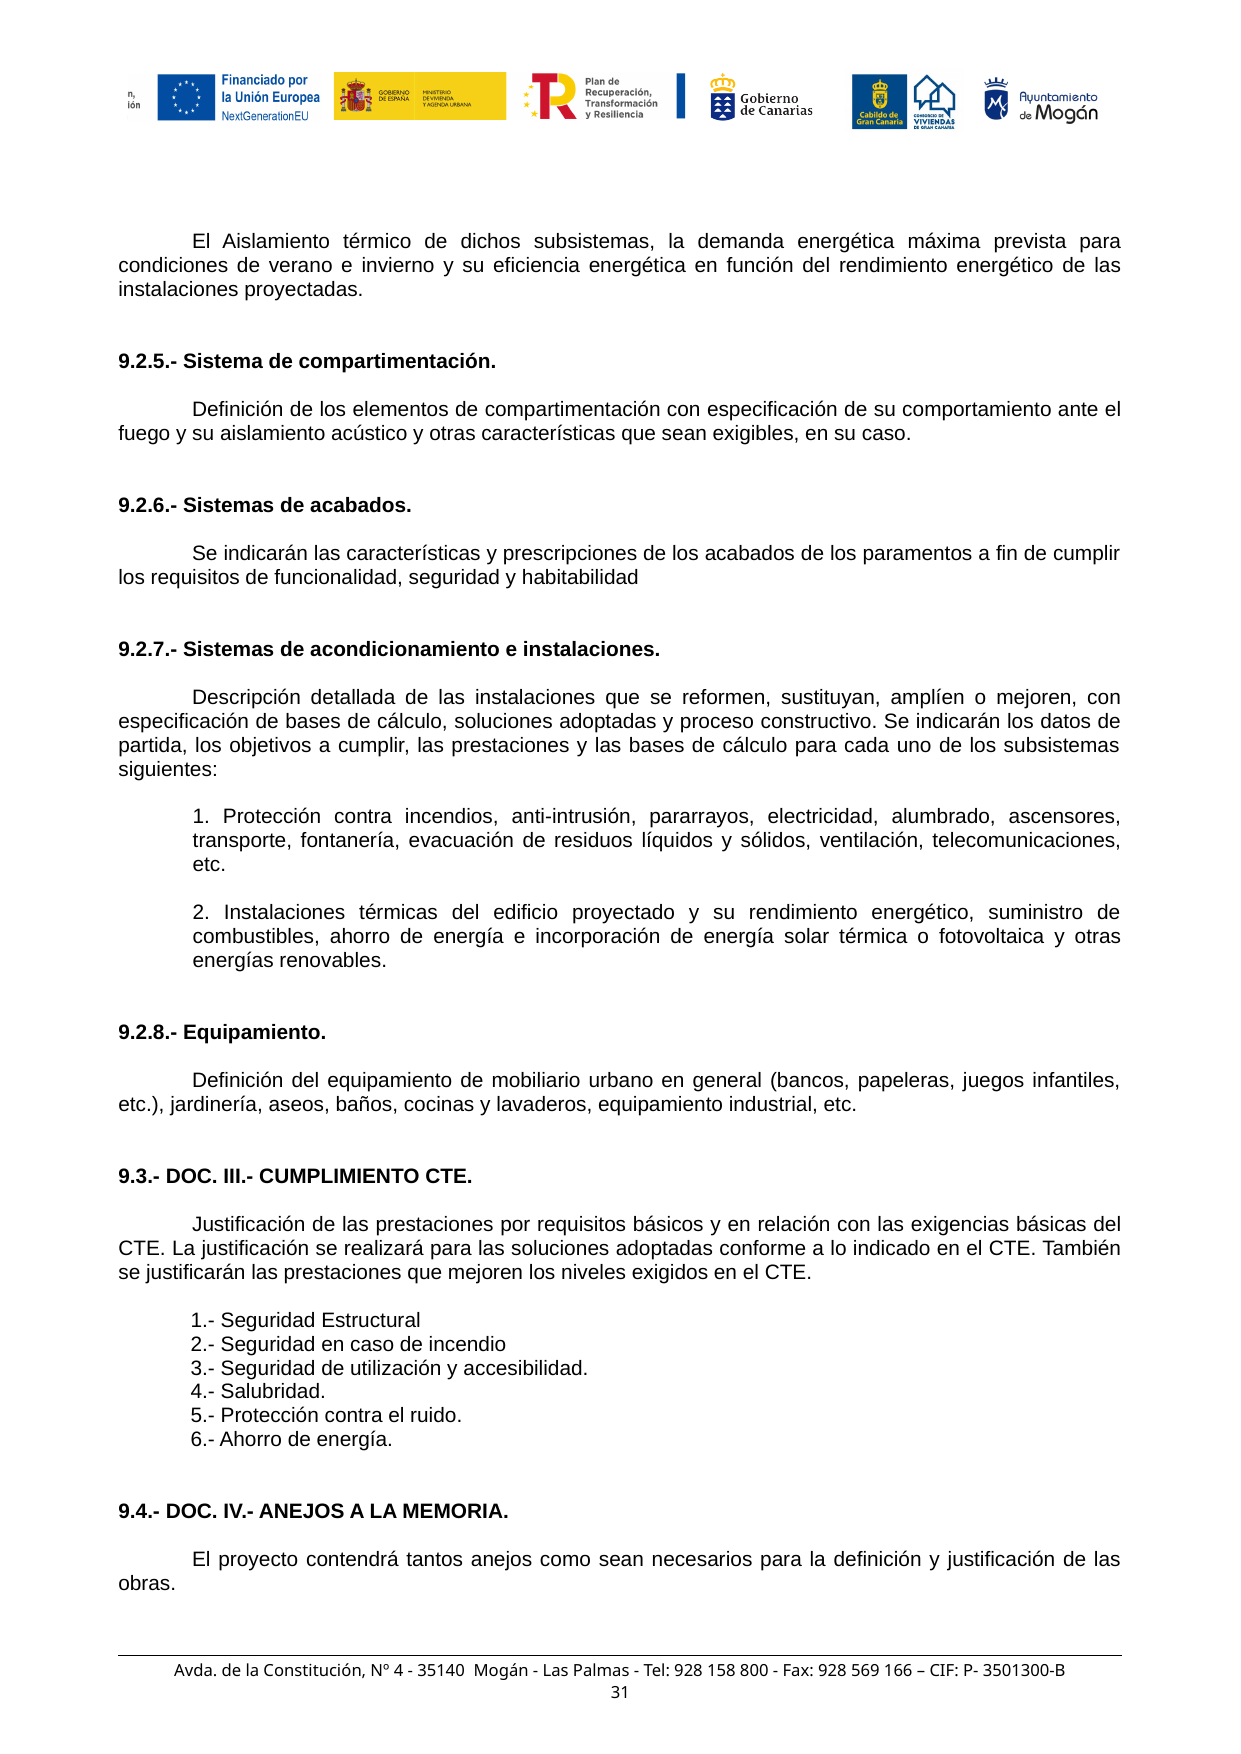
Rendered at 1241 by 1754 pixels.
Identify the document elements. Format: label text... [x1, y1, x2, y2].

text 3.- Seguridad de utilización y accesibilidad. [190, 1355, 1122, 1379]
text 5.- Protección contra el ruido. [190, 1403, 1122, 1427]
picture [269, 73, 323, 122]
text 9.2.5.- Sistema de compartimentación. [118, 349, 1122, 373]
text 9.2.6.- Sistemas de acabados. [118, 493, 1122, 517]
text 2.- Seguridad en caso de incendio [190, 1331, 1122, 1355]
text El proyecto contendrá tantos anejos como sean necesarios para la definición y justificación de las obras. [118, 1547, 1122, 1595]
picture [843, 67, 964, 132]
text 4.- Salubridad. [190, 1379, 1122, 1403]
text 2. Instalaciones térmicas del edificio proyectado y su rendimiento energético, suministro de combustibles, ahorro de energía e incorporación de energía solar térmica o fotovoltaica y otras energías renovables. [192, 900, 1122, 972]
text 1. Protección contra incendios, anti-intrusión, pararrayos, electricidad, alumbrado, ascensores, transporte, fontanería, evacuación de residuos líquidos y sólidos, ventilación, telecomunicaciones, etc. [192, 804, 1122, 876]
text Definición del equipamiento de mobiliario urbano en general (bancos, papeleras, juegos infantiles, etc.), jardinería, aseos, baños, cocinas y lavaderos, equipamiento industrial, etc. [118, 1068, 1122, 1116]
text 9.2.7.- Sistemas de acondicionamiento e instalaciones. [118, 637, 1122, 661]
text 1.- Seguridad Estructural [190, 1307, 1122, 1331]
text Descripción detallada de las instalaciones que se reformen, sustituyan, amplíen o mejoren, con especificación de bases de cálculo, soluciones adoptadas y proceso constructivo. Se indicarán los datos de partida, los objetivos a cumplir, las prestaciones y las bases de cálculo para cada uno de los subsistemas siguientes: [118, 684, 1122, 780]
text 9.2.8.- Equipamiento. [118, 1020, 1122, 1044]
text 6.- Ahorro de energía. [190, 1427, 1122, 1451]
text 9.4.- DOC. IV.- ANEJOS A LA MEMORIA. [118, 1499, 1122, 1523]
picture [710, 73, 813, 121]
picture [977, 66, 1106, 133]
text Justificación de las prestaciones por requisitos básicos y en relación con las exigencias básicas del CTE. La justificación se realizará para las soluciones adoptadas conforme a lo indicado en el CTE. También se justificarán las prestaciones que mejoren los niveles exigidos en el CTE. [118, 1212, 1122, 1283]
text Se indicarán las características y prescripciones de los acabados de los paramentos a fin de cumplir los requisitos de funcionalidad, seguridad y habitabilidad [118, 541, 1122, 589]
text Definición de los elementos de compartimentación con especificación de su comportamiento ante el fuego y su aislamiento acústico y otras características que sean exigibles, en su caso. [118, 397, 1122, 445]
text El Aislamiento térmico de dichos subsistemas, la demanda energética máxima prevista para condiciones de verano e invierno y su eficiencia energética en función del rendimiento energético de las instalaciones proyectadas. [118, 229, 1122, 301]
text 9.3.- DOC. III.- CUMPLIMIENTO CTE. [118, 1164, 1122, 1188]
